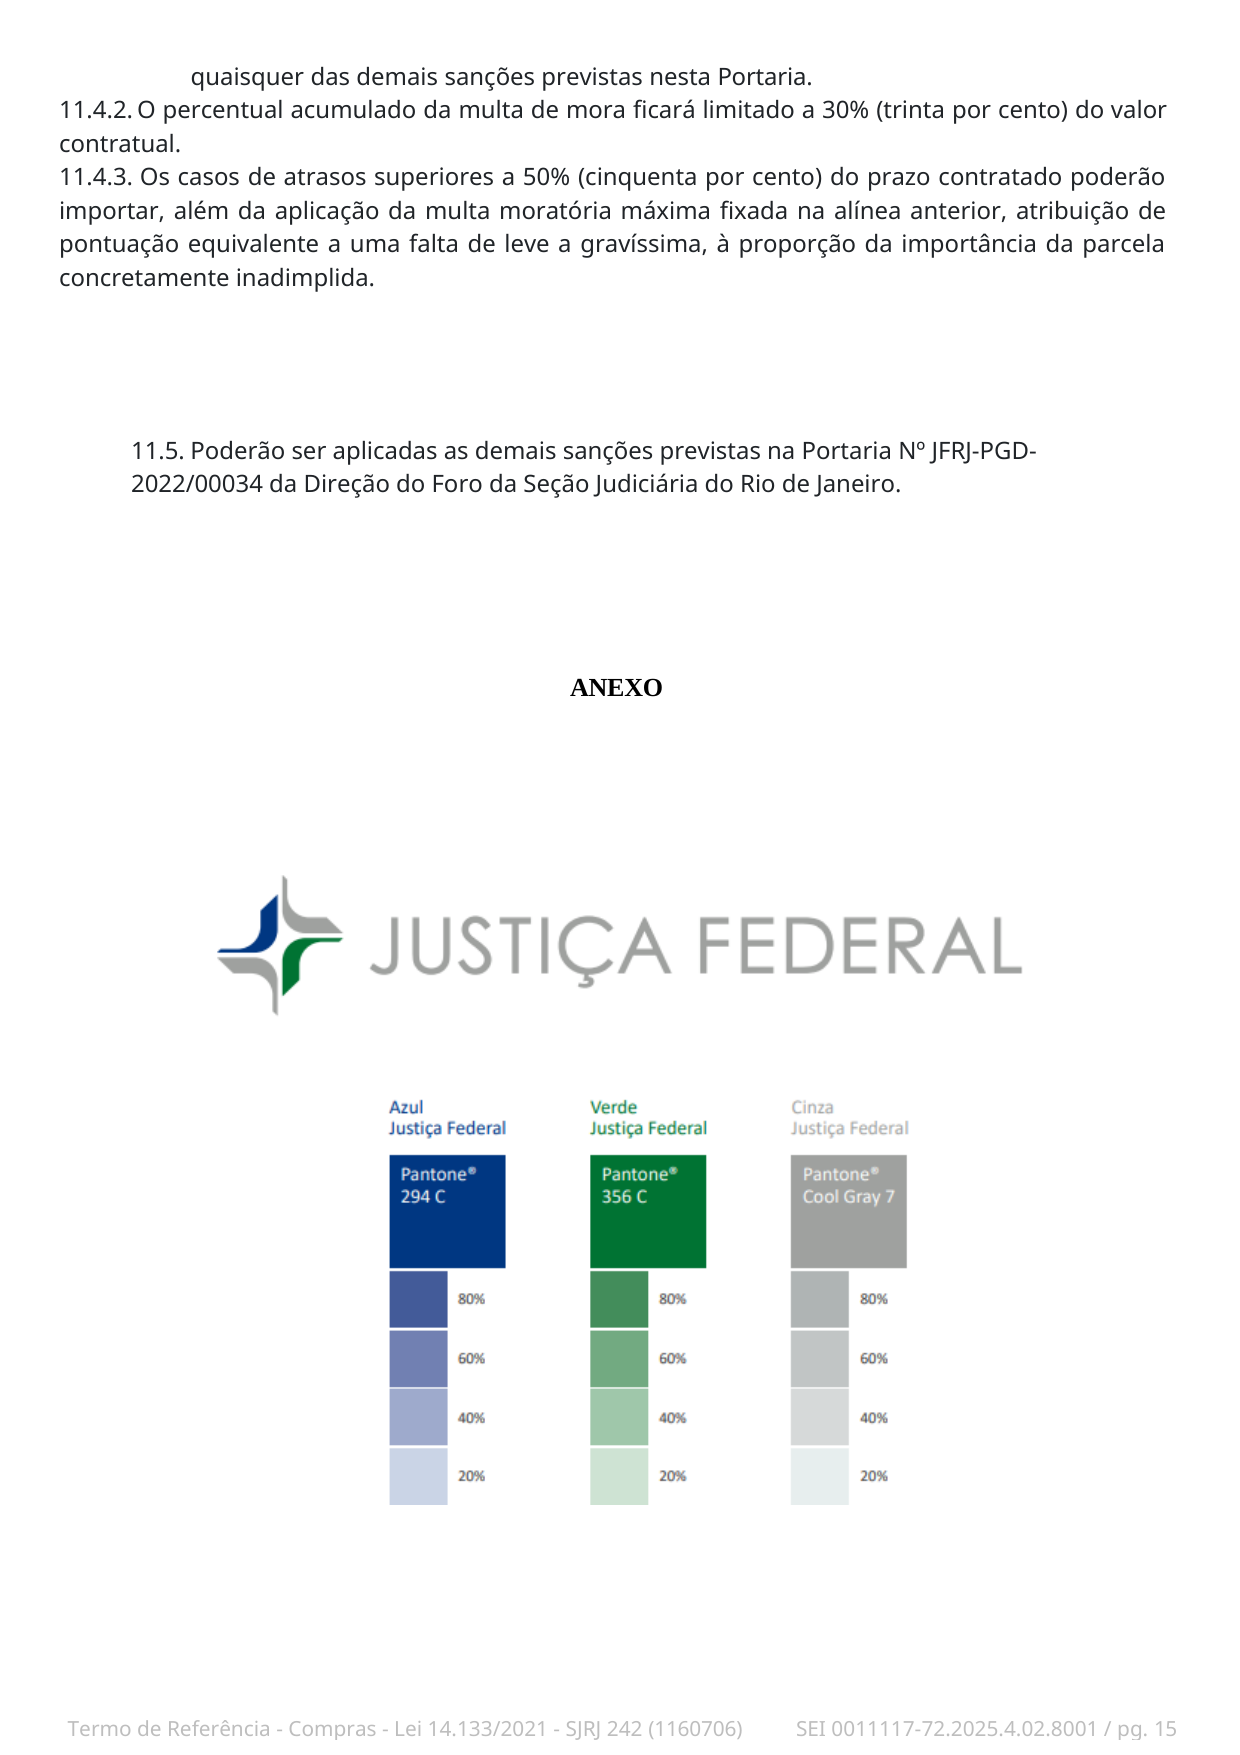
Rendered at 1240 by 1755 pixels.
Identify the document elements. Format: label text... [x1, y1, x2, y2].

list Poderão ser aplicadas as demais sanções previstas na Portaria Nº JFRJ-PGD-2022/00034 da Direção do Foro da Seção Judiciária do Rio de Janeiro. [131, 433, 1167, 500]
list O percentual acumulado da multa de mora ficará limitado a 30% (trinta por cento) do valor contratual. [59, 93, 1167, 159]
text quaisquer das demais sanções previstas nesta Portaria. [190, 59, 1181, 92]
list Os casos de atrasos superiores a 50% (cinquenta por cento) do prazo contratado poderão importar, além da aplicação da multa moratória máxima fixada na alínea anterior, atribuição de pontuação equivalente a uma falta de leve a gravíssima, à proporção da importância da parcela concretamente inadimplida. [59, 160, 1168, 293]
text ANEXO [118, 672, 1115, 702]
